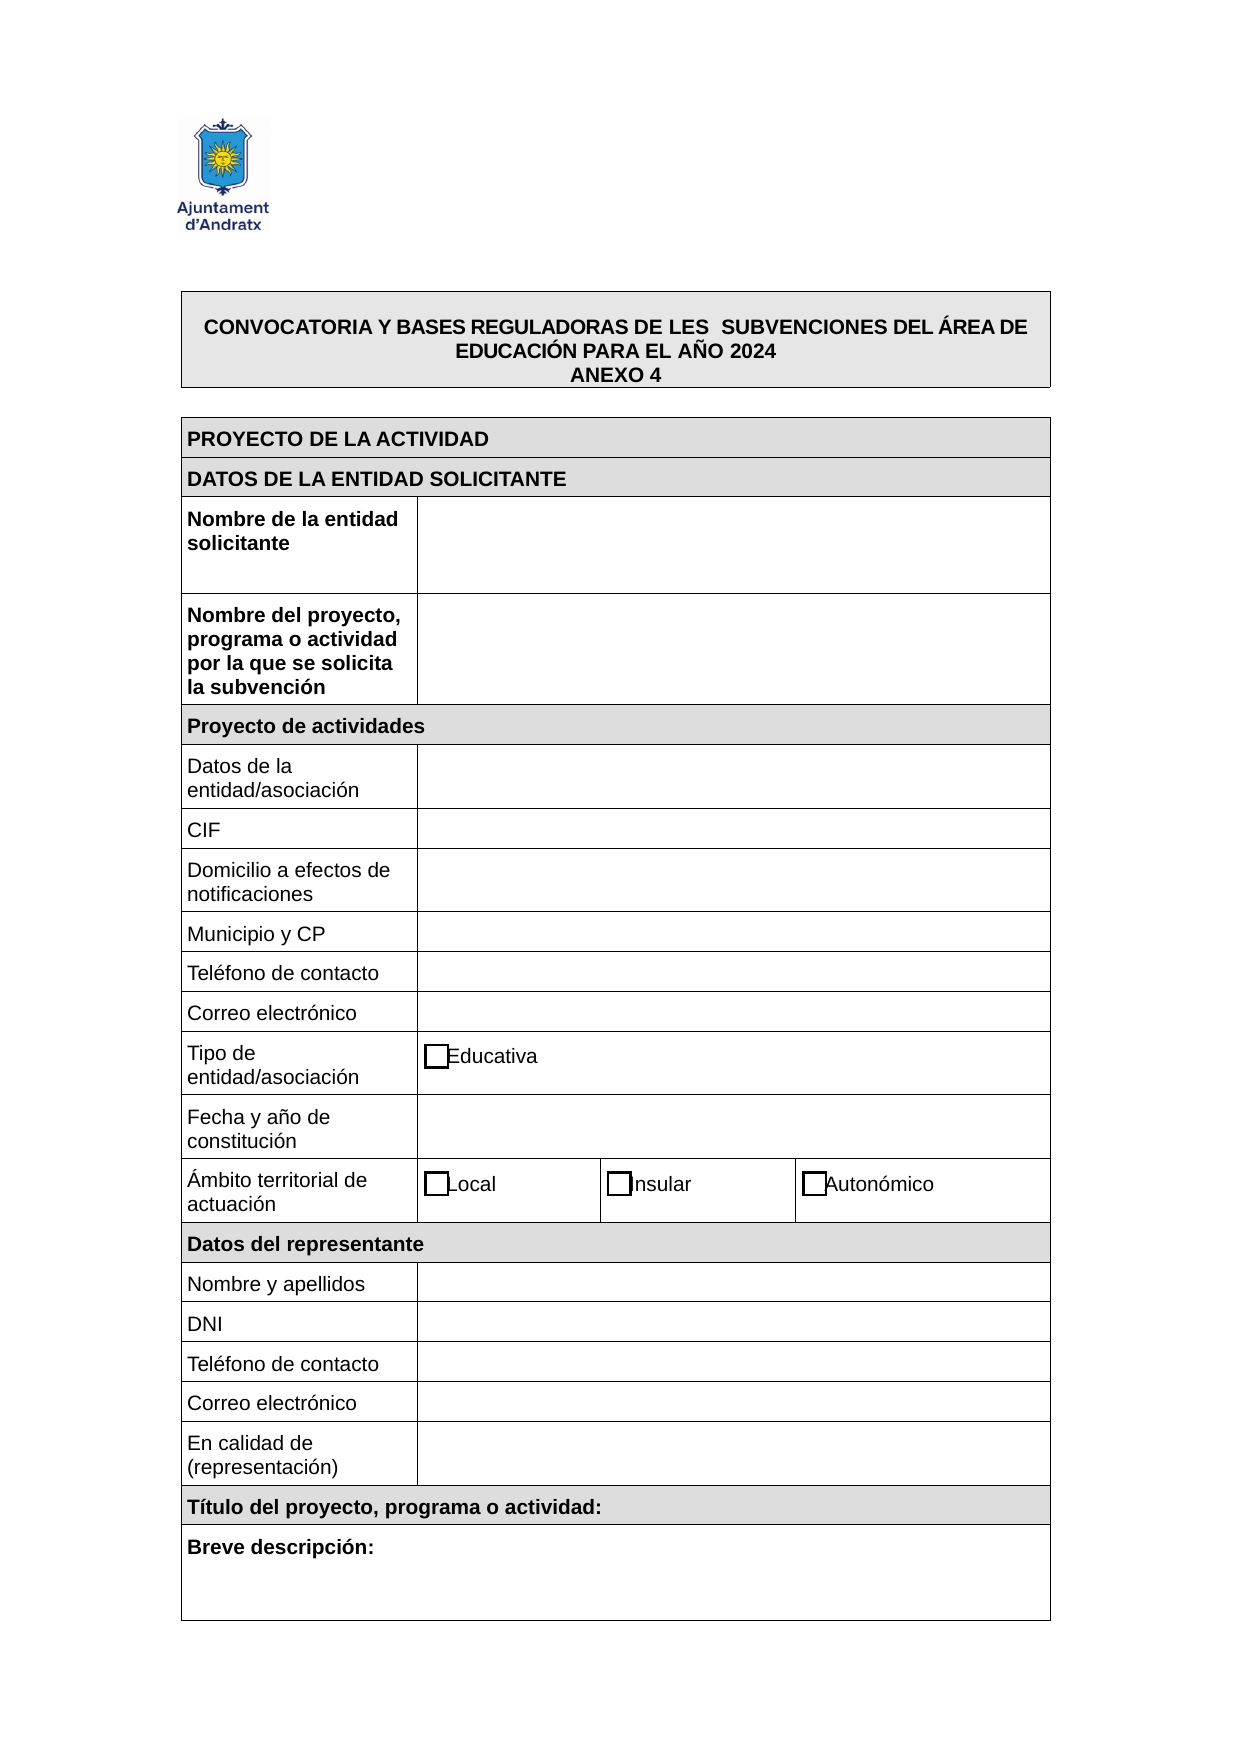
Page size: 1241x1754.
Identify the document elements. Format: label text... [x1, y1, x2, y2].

table_cell Tipo de entidad/asociación [182, 1032, 417, 1094]
table_cell [418, 497, 1050, 592]
table_cell DATOS DE LA ENTIDAD SOLICITANTE [182, 458, 1050, 496]
table_cell [418, 912, 1050, 951]
table_cell En calidad de (representación) [182, 1422, 417, 1484]
table_cell Domicilio a efectos de notificaciones [182, 849, 417, 911]
table_cell DNI [182, 1302, 417, 1341]
table_cell Correo electrónico [182, 992, 417, 1031]
table_cell Breve descripción: [182, 1525, 1050, 1620]
table_cell Nombre y apellidos [182, 1263, 417, 1301]
table_cell Proyecto de actividades [182, 705, 1050, 744]
table_cell CIF [182, 809, 417, 847]
table_cell [418, 745, 1050, 808]
table_cell Título del proyecto, programa o actividad: [182, 1486, 1050, 1524]
table_cell Nombre de la entidad solicitante [182, 497, 417, 592]
table_cell Insular [601, 1159, 795, 1222]
table_cell [418, 1342, 1050, 1381]
table_cell [418, 952, 1050, 991]
table_cell Datos del representante [182, 1223, 1050, 1262]
table_cell Educativa [418, 1032, 1050, 1094]
table_cell Teléfono de contacto [182, 952, 417, 991]
table_cell PROYECTO DE LA ACTIVIDAD [182, 418, 1050, 457]
table_cell [418, 1422, 1050, 1484]
table_cell [418, 809, 1050, 847]
table_cell [418, 1095, 1050, 1158]
table_header CONVOCATORIA Y BASES REGULADORAS DE LES SUBVENCIONES DEL ÁREA DE EDUCACIÓN PARA EL AÑO 2024 ANEXO 4 [182, 292, 1050, 387]
table_cell [418, 849, 1050, 911]
table_cell [418, 1382, 1050, 1421]
table_cell [418, 1302, 1050, 1341]
table_cell Teléfono de contacto [182, 1342, 417, 1381]
table_cell Datos de la entidad/asociación [182, 745, 417, 808]
table_cell Municipio y CP [182, 912, 417, 951]
table_cell Correo electrónico [182, 1382, 417, 1421]
table_cell [418, 992, 1050, 1031]
table_cell Fecha y año de constitución [182, 1095, 417, 1158]
table_cell Ámbito territorial de actuación [182, 1159, 417, 1222]
table_cell Local [418, 1159, 600, 1222]
picture [177, 118, 272, 233]
table_cell Nombre del proyecto, programa o actividad por la que se solicita la subvención [182, 594, 417, 704]
table_cell Autonómico [796, 1159, 1050, 1222]
table_cell [418, 1263, 1050, 1301]
table_cell [181, 388, 1050, 417]
table_cell [418, 594, 1050, 704]
